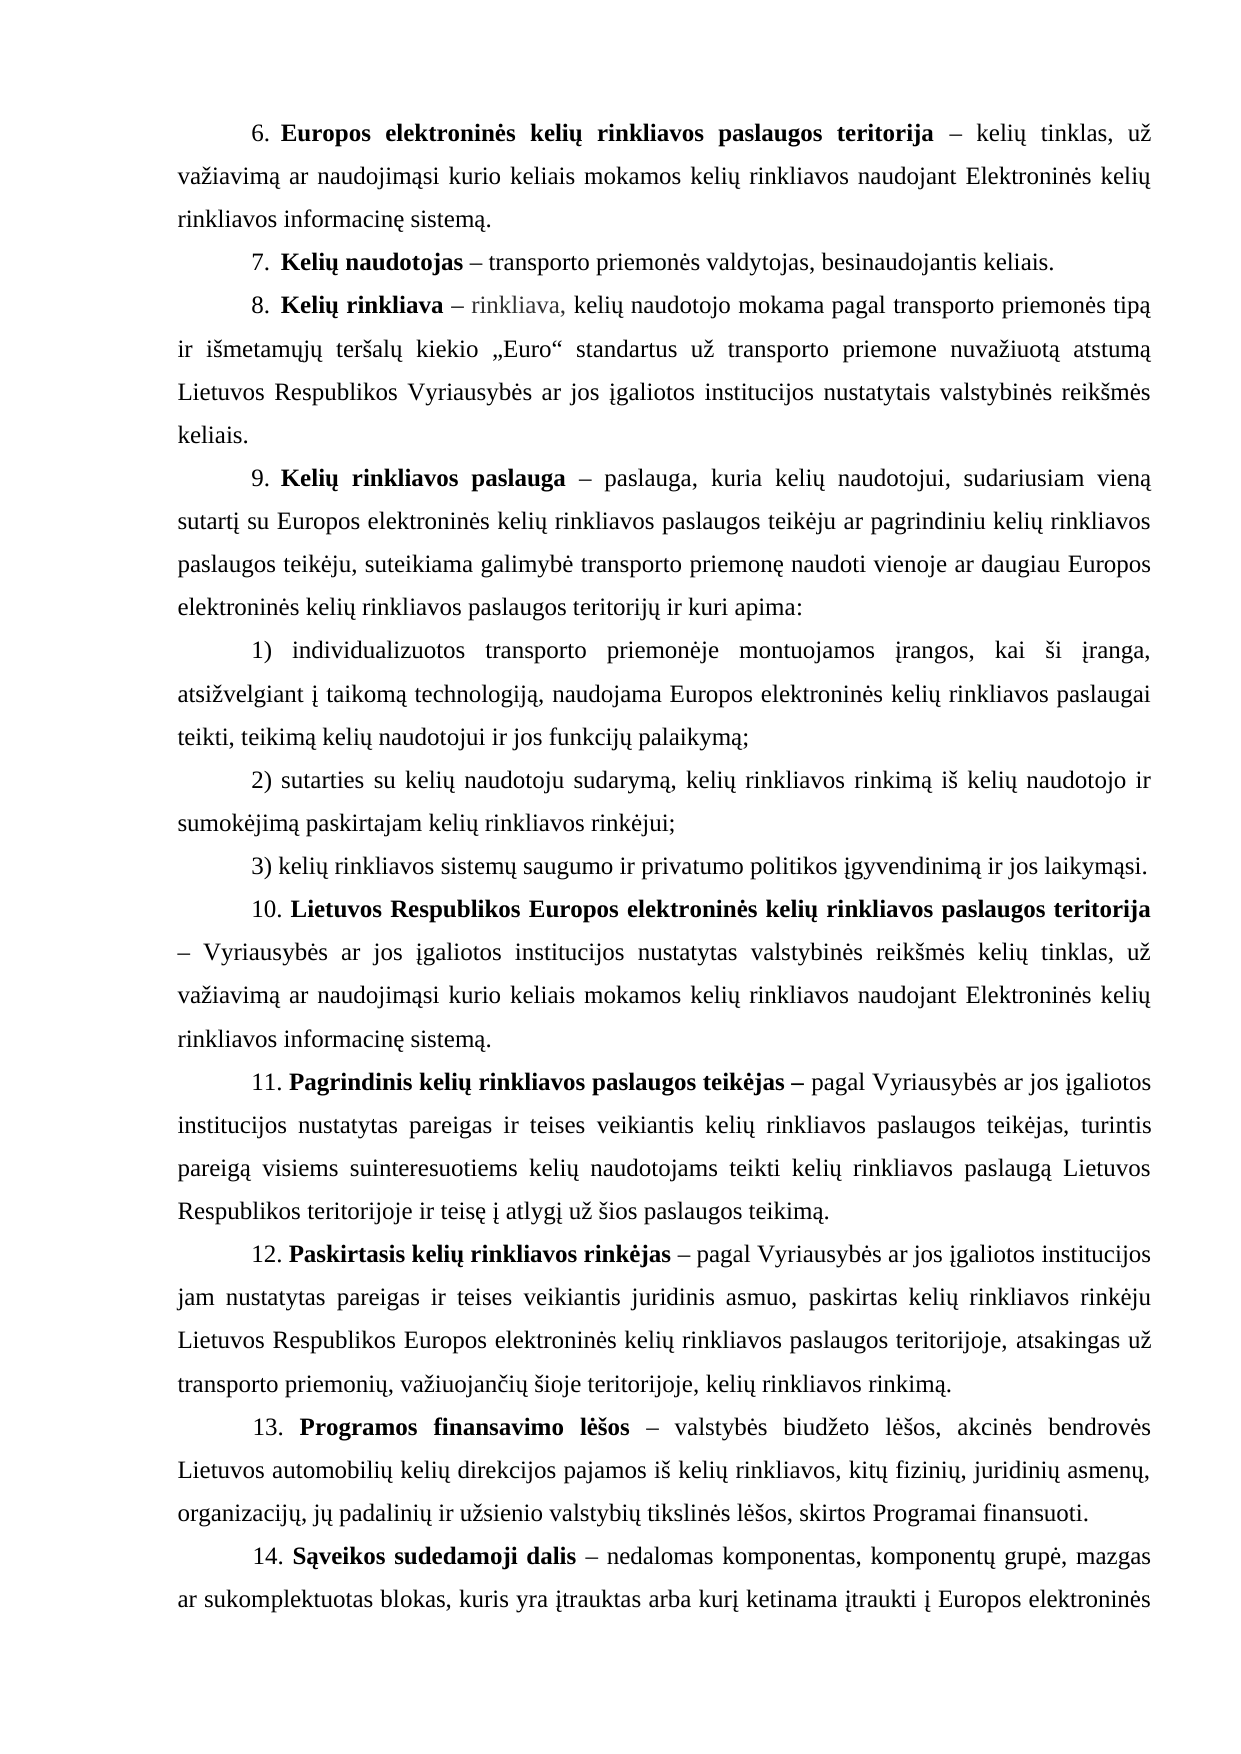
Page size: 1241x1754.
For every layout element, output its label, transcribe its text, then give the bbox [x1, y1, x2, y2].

text 14. Sąveikos sudedamoji dalis – nedalomas komponentas, komponentų grupė, mazgas ar sukomplektuotas blokas, kuris yra įtrauktas arba kurį ketinama įtraukti į Europos elektroninės [177, 1541, 1152, 1613]
text 11. Pagrindinis kelių rinkliavos paslaugos teikėjas – pagal Vyriausybės ar jos įgaliotos institucijos nustatytas pareigas ir teises veikiantis kelių rinkliavos paslaugos teikėjas, turintis pareigą visiems suinteresuotiems kelių naudotojams teikti kelių rinkliavos paslaugą Lietuvos Respublikos teritorijoje ir teisę į atlygį už šios paslaugos teikimą. [177, 1067, 1152, 1225]
text 12. Paskirtasis kelių rinkliavos rinkėjas – pagal Vyriausybės ar jos įgaliotos institucijos jam nustatytas pareigas ir teises veikiantis juridinis asmuo, paskirtas kelių rinkliavos rinkėju Lietuvos Respublikos Europos elektroninės kelių rinkliavos paslaugos teritorijoje, atsakingas už transporto priemonių, važiuojančių šioje teritorijoje, kelių rinkliavos rinkimą. [177, 1239, 1152, 1397]
text 7. Kelių naudotojas – transporto priemonės valdytojas, besinaudojantis keliais. [177, 247, 1152, 276]
text 8. Kelių rinkliava – rinkliava, kelių naudotojo mokama pagal transporto priemonės tipą ir išmetamųjų teršalų kiekio „Euro“ standartus už transporto priemone nuvažiuotą atstumą Lietuvos Respublikos Vyriausybės ar jos įgaliotos institucijos nustatytais valstybinės reikšmės keliais. [177, 291, 1152, 449]
text 1) individualizuotos transporto priemonėje montuojamos įrangos, kai ši įranga, atsižvelgiant į taikomą technologiją, naudojama Europos elektroninės kelių rinkliavos paslaugai teikti, teikimą kelių naudotojui ir jos funkcijų palaikymą; [177, 636, 1152, 751]
text 9. Kelių rinkliavos paslauga – paslauga, kuria kelių naudotojui, sudariusiam vieną sutartį su Europos elektroninės kelių rinkliavos paslaugos teikėju ar pagrindiniu kelių rinkliavos paslaugos teikėju, suteikiama galimybė transporto priemonę naudoti vienoje ar daugiau Europos elektroninės kelių rinkliavos paslaugos teritorijų ir kuri apima: [177, 463, 1152, 621]
text 2) sutarties su kelių naudotoju sudarymą, kelių rinkliavos rinkimą iš kelių naudotojo ir sumokėjimą paskirtajam kelių rinkliavos rinkėjui; [177, 765, 1152, 837]
text 10. Lietuvos Respublikos Europos elektroninės kelių rinkliavos paslaugos teritorija – Vyriausybės ar jos įgaliotos institucijos nustatytas valstybinės reikšmės kelių tinklas, už važiavimą ar naudojimąsi kurio keliais mokamos kelių rinkliavos naudojant Elektroninės kelių rinkliavos informacinę sistemą. [177, 894, 1152, 1052]
text 6. Europos elektroninės kelių rinkliavos paslaugos teritorija – kelių tinklas, už važiavimą ar naudojimąsi kurio keliais mokamos kelių rinkliavos naudojant Elektroninės kelių rinkliavos informacinę sistemą. [177, 118, 1152, 233]
text 13. Programos finansavimo lėšos – valstybės biudžeto lėšos, akcinės bendrovės Lietuvos automobilių kelių direkcijos pajamos iš kelių rinkliavos, kitų fizinių, juridinių asmenų, organizacijų, jų padalinių ir užsienio valstybių tikslinės lėšos, skirtos Programai finansuoti. [177, 1412, 1152, 1527]
text 3) kelių rinkliavos sistemų saugumo ir privatumo politikos įgyvendinimą ir jos laikymąsi. [177, 851, 1152, 880]
